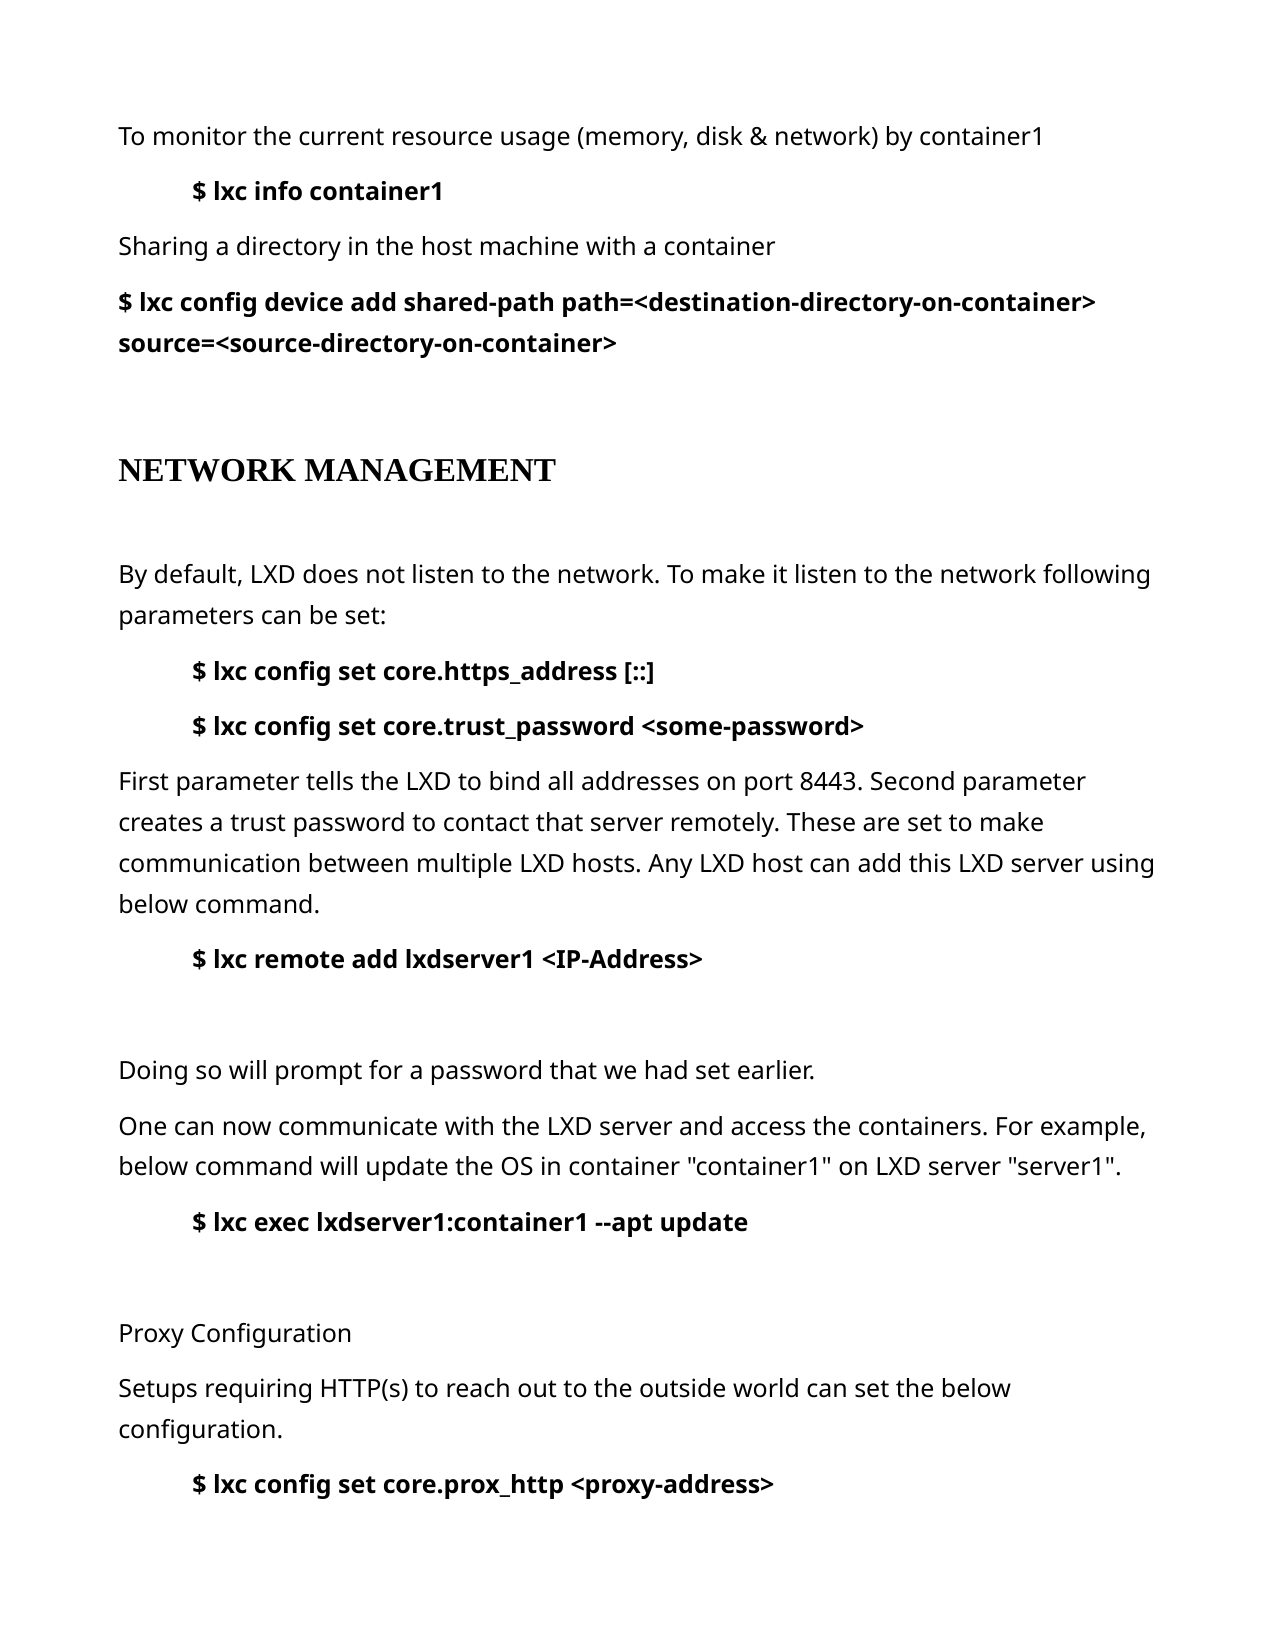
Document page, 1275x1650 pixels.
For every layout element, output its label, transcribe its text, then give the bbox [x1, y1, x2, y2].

text $ lxc info container1 [192, 173, 1157, 208]
text $ lxc remote add lxdserver1 <IP-Address> [192, 942, 1157, 976]
text Doing so will prompt for a password that we had set earlier. [118, 1053, 1157, 1087]
text Setups requiring HTTP(s) to reach out to the outside world can set the below configuration. [118, 1371, 1157, 1446]
text By default, LXD does not listen to the network. To make it listen to the network following parameters can be set: [118, 557, 1157, 632]
subtitle NETWORK MANAGEMENT [118, 451, 1157, 489]
text $ lxc config set core.https_address [::] [192, 653, 1157, 687]
text Sharing a directory in the host machine with a container [118, 229, 1157, 263]
text Proxy Configuration [118, 1315, 1157, 1349]
text First parameter tells the LXD to bind all addresses on port 8443. Second parameter creates a trust password to contact that server remotely. These are set to make communication between multiple LXD hosts. Any LXD host can add this LXD server using below command. [118, 764, 1157, 921]
text $ lxc config set core.prox_http <proxy-address> [192, 1467, 1157, 1501]
text One can now communicate with the LXD server and access the containers. For example, below command will update the OS in container "container1" on LXD server "server1". [118, 1108, 1157, 1183]
text $ lxc config device add shared-path path=<destination-directory-on-container> source=<source-directory-on-container> [118, 284, 1157, 359]
text To monitor the current resource usage (memory, disk & network) by container1 [118, 118, 1157, 152]
text $ lxc exec lxdserver1:container1 --apt update [192, 1204, 1157, 1238]
text $ lxc config set core.trust_password <some-password> [192, 708, 1157, 743]
